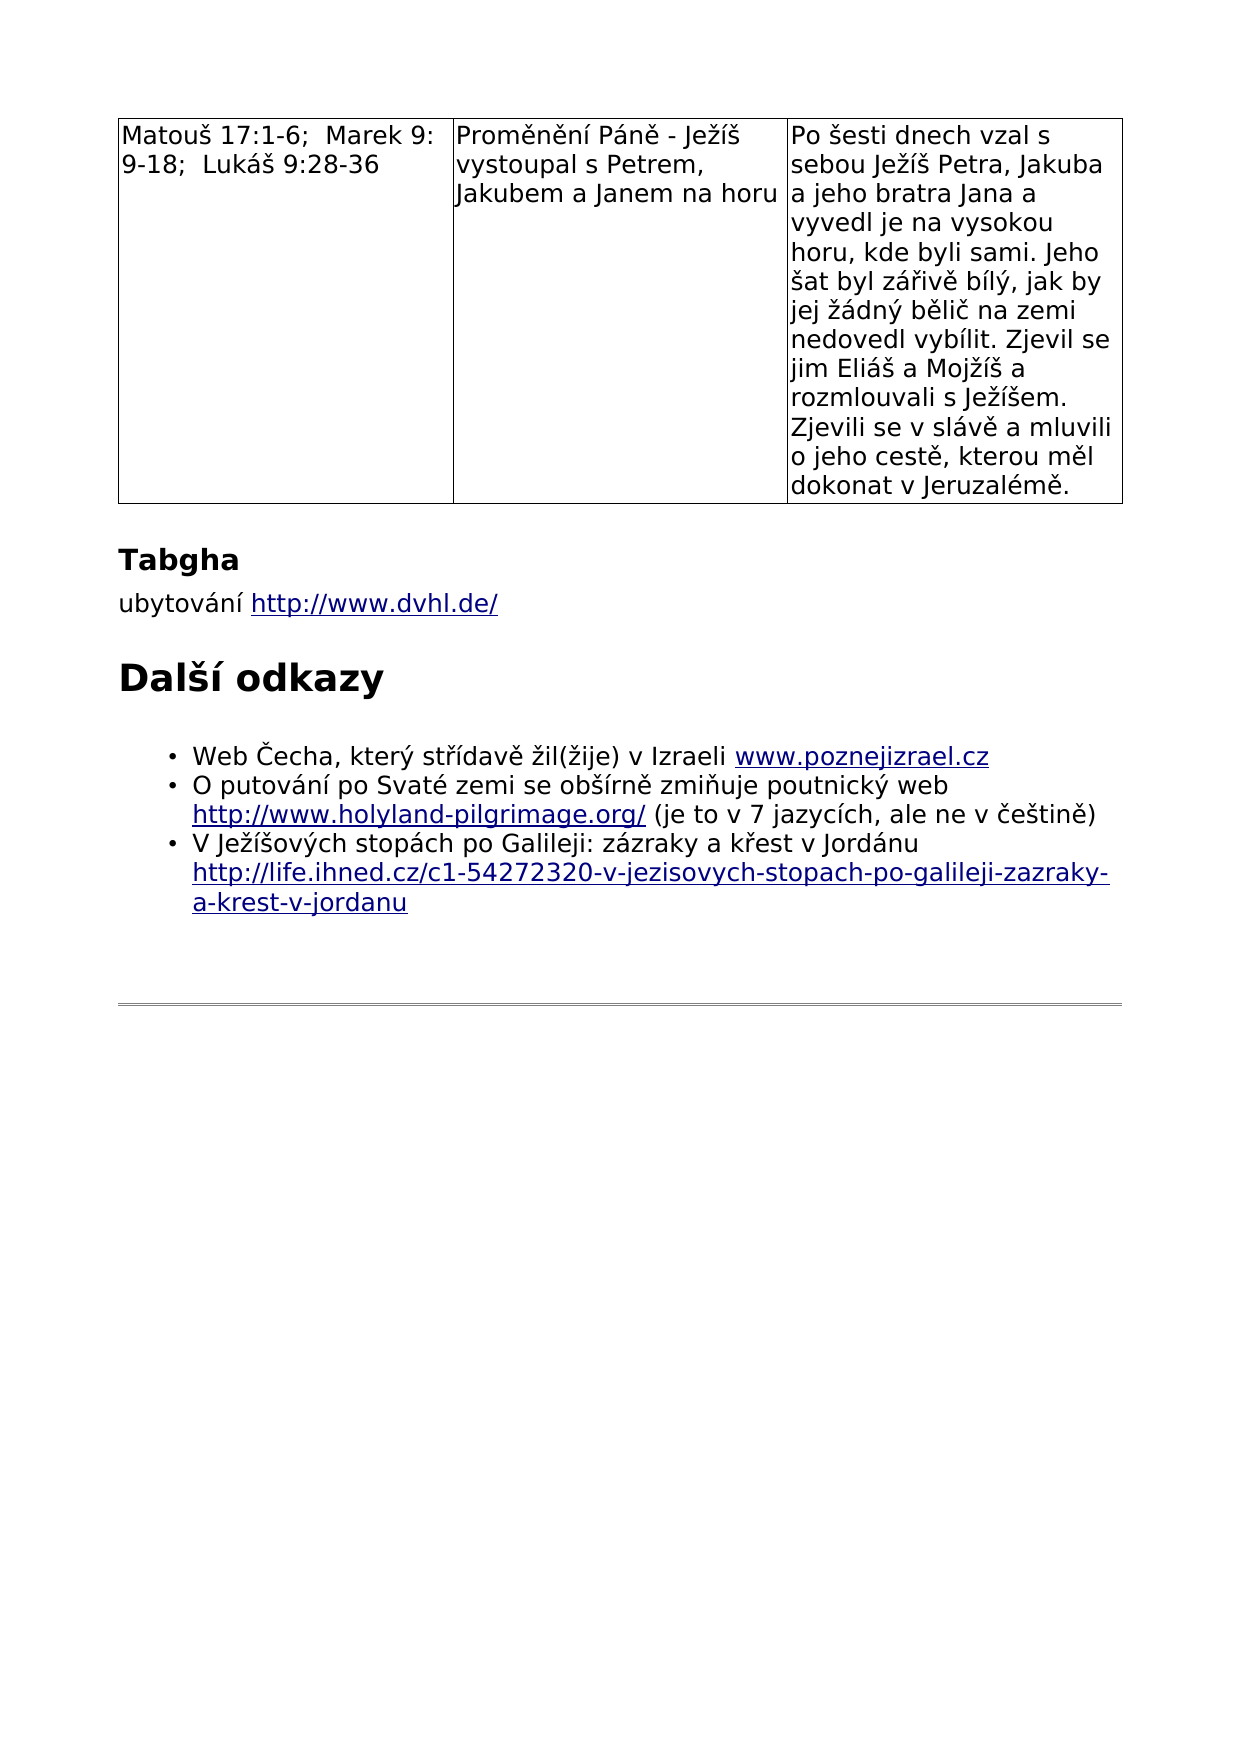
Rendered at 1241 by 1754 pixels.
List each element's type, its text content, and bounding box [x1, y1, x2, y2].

table_cell Matouš 17:​1-6; ​ Marek 9:​9-18; ​ Lukáš 9:28-36 [119, 119, 453, 503]
list V Ježíšových stopách po Galileji: zázraky a křest v Jordánu http://life.ihned.cz/c1-54272320-v-jezisovych-stopach-po-galileji-zazraky-a-krest-v-jordanu [177, 829, 1122, 917]
subtitle Tabgha [118, 543, 1122, 577]
list O putování po Svaté zemi se obšírně zmiňuje poutnický web http://www.holyland-pilgrimage.org/ (je to v 7 jazycích, ale ne v češtině) [177, 771, 1122, 829]
text ﻿ [118, 946, 1122, 976]
subtitle Další odkazy [118, 656, 1122, 700]
table_cell Po šesti dnech vzal s sebou Ježíš Petra, Jakuba a jeho bratra Jana a vyvedl je na vysokou horu, kde byli sami. Jeho šat byl zářivě bílý, jak by jej žádný bělič na zemi nedovedl vybílit. Zjevil se jim Eliáš a Mojžíš a rozmlouvali s Ježíšem. Zjevili se v slávě a mluvili o jeho cestě, kterou měl dokonat v Jeruzalémě. [788, 119, 1122, 503]
table_cell Proměnění Páně - Ježíš vystoupal s Petrem, Jakubem a Janem na horu [454, 119, 787, 503]
list Web Čecha, který střídavě žil(žije) v Izraeli www.poznejizrael.cz [177, 742, 1122, 771]
text ubytování http://www.dvhl.de/ [118, 589, 1122, 619]
